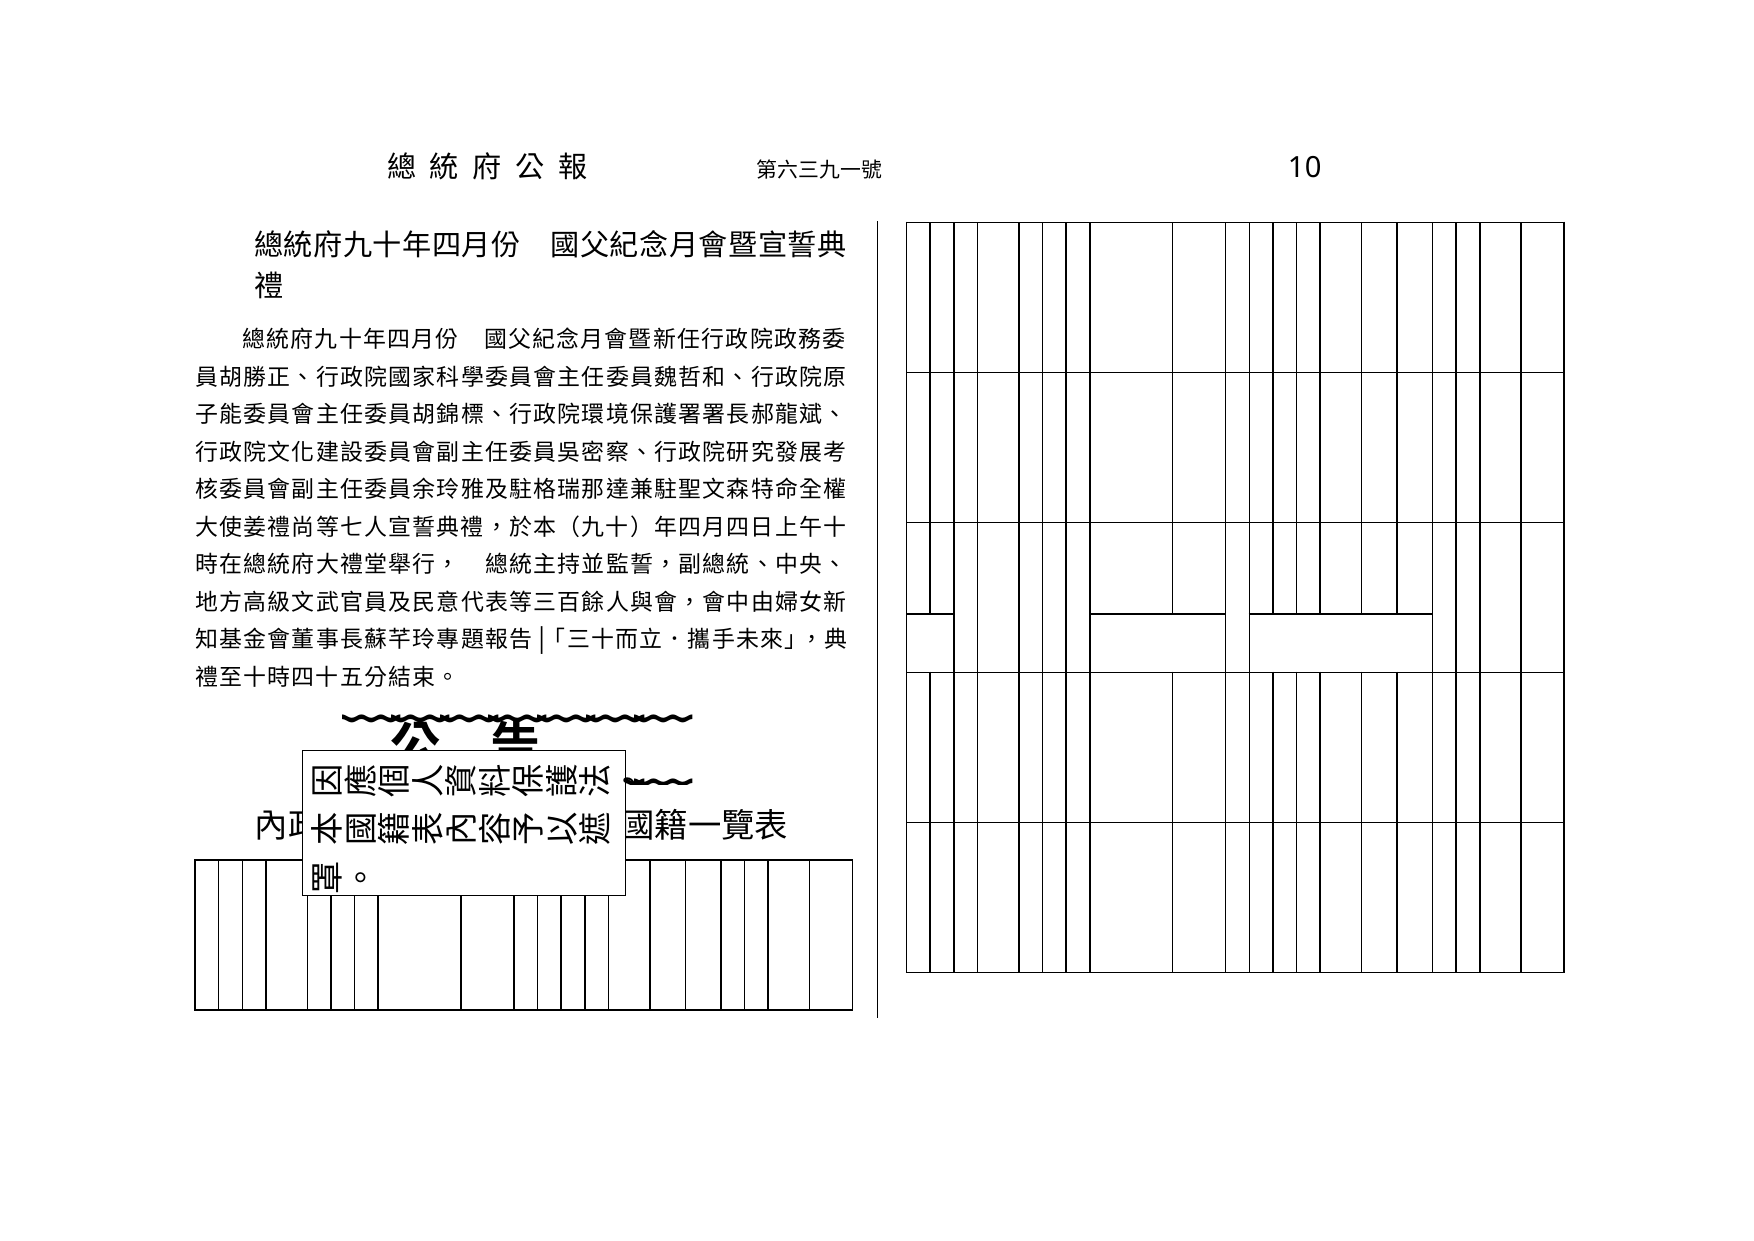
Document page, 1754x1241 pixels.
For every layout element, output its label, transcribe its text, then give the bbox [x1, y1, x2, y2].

table_cell [1274, 823, 1296, 972]
table_cell [1457, 223, 1479, 372]
table_header [686, 861, 720, 1009]
table_cell [1091, 615, 1225, 672]
table_cell [1226, 373, 1249, 522]
table_cell [1398, 223, 1432, 372]
table_cell 公告 [340, 718, 852, 769]
table_cell [1398, 673, 1432, 822]
table_cell [1398, 823, 1432, 972]
table_cell [1091, 223, 1172, 372]
table_cell [1522, 373, 1563, 522]
table_cell [1043, 523, 1065, 672]
table_cell [907, 523, 929, 613]
table_cell [1398, 373, 1432, 522]
table_cell [1173, 523, 1225, 613]
table_cell [1297, 823, 1319, 972]
table_cell [1250, 523, 1272, 613]
table_cell [907, 615, 953, 672]
table_cell [1020, 223, 1042, 372]
table_cell [1362, 823, 1396, 972]
table_header [462, 896, 513, 1009]
table_header [810, 861, 852, 1009]
table_cell [1522, 523, 1563, 672]
table_header [769, 861, 809, 1009]
table_cell [192, 718, 340, 769]
table_cell [1043, 373, 1065, 522]
table_cell [931, 373, 953, 522]
text 內政部核准取得中華民國國籍一覽表 [626, 801, 847, 847]
text 總統府九十年四月份 國父紀念月會暨新任行政院政務委員胡勝正、行政院國家科學委員會主任委員魏哲和、行政院原子能委員會主任委員胡錦標、行政院環境保護署署長郝龍斌、行政院文化建設委員會副主任委員吳密察、行政院研究發展考核委員會副主任委員余玲雅及駐格瑞那達兼駐聖文森特命全權大使姜禮尚等七人宣誓典禮，於本（九十）年四月四日上午十時在總統府大禮堂舉行， 總統主持並監誓，副總統、中央、地方高級文武官員及民意代表等三百餘人與會，會中由婦女新知基金會董事長蘇芊玲專題報告│「三十而立．攜手未來」，典禮至十時四十五分結束。 [195, 317, 847, 692]
table_cell [1173, 373, 1225, 522]
table_cell [1321, 823, 1361, 972]
table_cell [1297, 523, 1319, 613]
table_cell [1321, 523, 1361, 613]
table_cell [1522, 823, 1563, 972]
table_cell [931, 823, 953, 972]
table_header [379, 896, 460, 1009]
table_cell [1250, 373, 1272, 522]
table_cell [1321, 373, 1361, 522]
table_cell [1362, 673, 1396, 822]
table_header [267, 861, 307, 1009]
table_cell [955, 823, 977, 972]
table_cell [1067, 523, 1089, 672]
table_cell [1433, 823, 1455, 972]
table_cell [907, 673, 929, 822]
table_cell [1457, 673, 1479, 822]
table_cell [1043, 673, 1065, 822]
table_cell [1274, 673, 1296, 822]
table_cell [1043, 223, 1065, 372]
table_cell [1433, 673, 1455, 822]
table_header [651, 861, 685, 1009]
table_header [609, 861, 649, 1009]
table_cell [1457, 373, 1479, 522]
table_cell [907, 373, 929, 522]
table_cell [978, 673, 1018, 822]
table_cell [1043, 823, 1065, 972]
table_header [308, 896, 330, 1009]
table_cell [1226, 523, 1249, 672]
table_cell [1067, 373, 1089, 522]
table_cell [1481, 523, 1520, 672]
table_cell [955, 223, 977, 372]
table_cell [1274, 523, 1296, 613]
table_header [562, 896, 584, 1009]
table_cell [1274, 223, 1296, 372]
table_cell [1091, 673, 1172, 822]
table_cell [931, 673, 953, 822]
table_cell [1091, 523, 1172, 613]
table_header [192, 693, 340, 717]
table_cell [1274, 373, 1296, 522]
table_cell [931, 223, 953, 372]
table_cell [1481, 373, 1520, 522]
table_cell [1433, 373, 1455, 522]
table_header ﹏﹏﹏﹏﹏﹏﹏ [340, 693, 852, 717]
table_header [515, 896, 537, 1009]
table_cell [1226, 673, 1249, 822]
table_cell [1250, 223, 1272, 372]
table_cell [1321, 223, 1361, 372]
table_cell [1173, 823, 1225, 972]
text 內政部核准取得中華民國國籍一覽表 [195, 801, 302, 847]
table_cell [1067, 823, 1089, 972]
table_cell [1433, 523, 1455, 672]
table_cell [1250, 615, 1432, 672]
text 內政部核准取得中華民國國籍一覽表 [626, 813, 649, 836]
table_cell [978, 373, 1018, 522]
table_cell [955, 373, 977, 522]
table_cell [1457, 523, 1479, 672]
table_header [586, 896, 608, 1009]
table_cell [1020, 373, 1042, 522]
table_cell [955, 523, 977, 672]
table_cell [1020, 823, 1042, 972]
table_cell [1362, 223, 1396, 372]
table_cell [1398, 523, 1432, 613]
table_cell [1091, 823, 1172, 972]
table_cell [978, 223, 1018, 372]
table_cell [1173, 673, 1225, 822]
table_cell [1362, 373, 1396, 522]
table_cell [1522, 673, 1563, 822]
table_cell [1250, 673, 1272, 822]
table_cell [1020, 523, 1042, 672]
table_cell [1481, 823, 1520, 972]
table_cell [1362, 523, 1396, 613]
table_cell [192, 770, 302, 788]
table_cell [931, 523, 953, 613]
table_cell [1457, 823, 1479, 972]
table_cell [1481, 223, 1520, 372]
table_cell [1067, 223, 1089, 372]
table_header [196, 861, 218, 1009]
table_cell [1091, 373, 1172, 522]
table_cell [1481, 673, 1520, 822]
table_cell [1250, 823, 1272, 972]
table_cell ﹏﹏﹏﹏﹏﹏﹏ [626, 770, 852, 788]
table_cell [1297, 673, 1319, 822]
table_header [538, 896, 560, 1009]
table_cell [1433, 223, 1455, 372]
table_cell [1226, 223, 1249, 372]
table_cell [1297, 223, 1319, 372]
table_cell [1297, 373, 1319, 522]
table_cell [907, 223, 929, 372]
table_header [355, 896, 377, 1009]
table_header [332, 896, 354, 1009]
table_cell [978, 523, 1018, 672]
table_cell [1321, 673, 1361, 822]
table_cell [978, 823, 1018, 972]
table_cell [1067, 673, 1089, 822]
table_header [243, 861, 265, 1009]
table_cell [907, 823, 929, 972]
table_cell [1522, 223, 1563, 372]
table_header [219, 861, 242, 1009]
table_cell [1020, 673, 1042, 822]
table_cell [955, 673, 977, 822]
table_header [745, 861, 767, 1009]
table_cell [1173, 223, 1225, 372]
text 總統府九十年四月份 國父紀念月會暨宣誓典禮 [254, 222, 847, 305]
table_cell [1226, 823, 1249, 972]
table_header [722, 861, 744, 1009]
